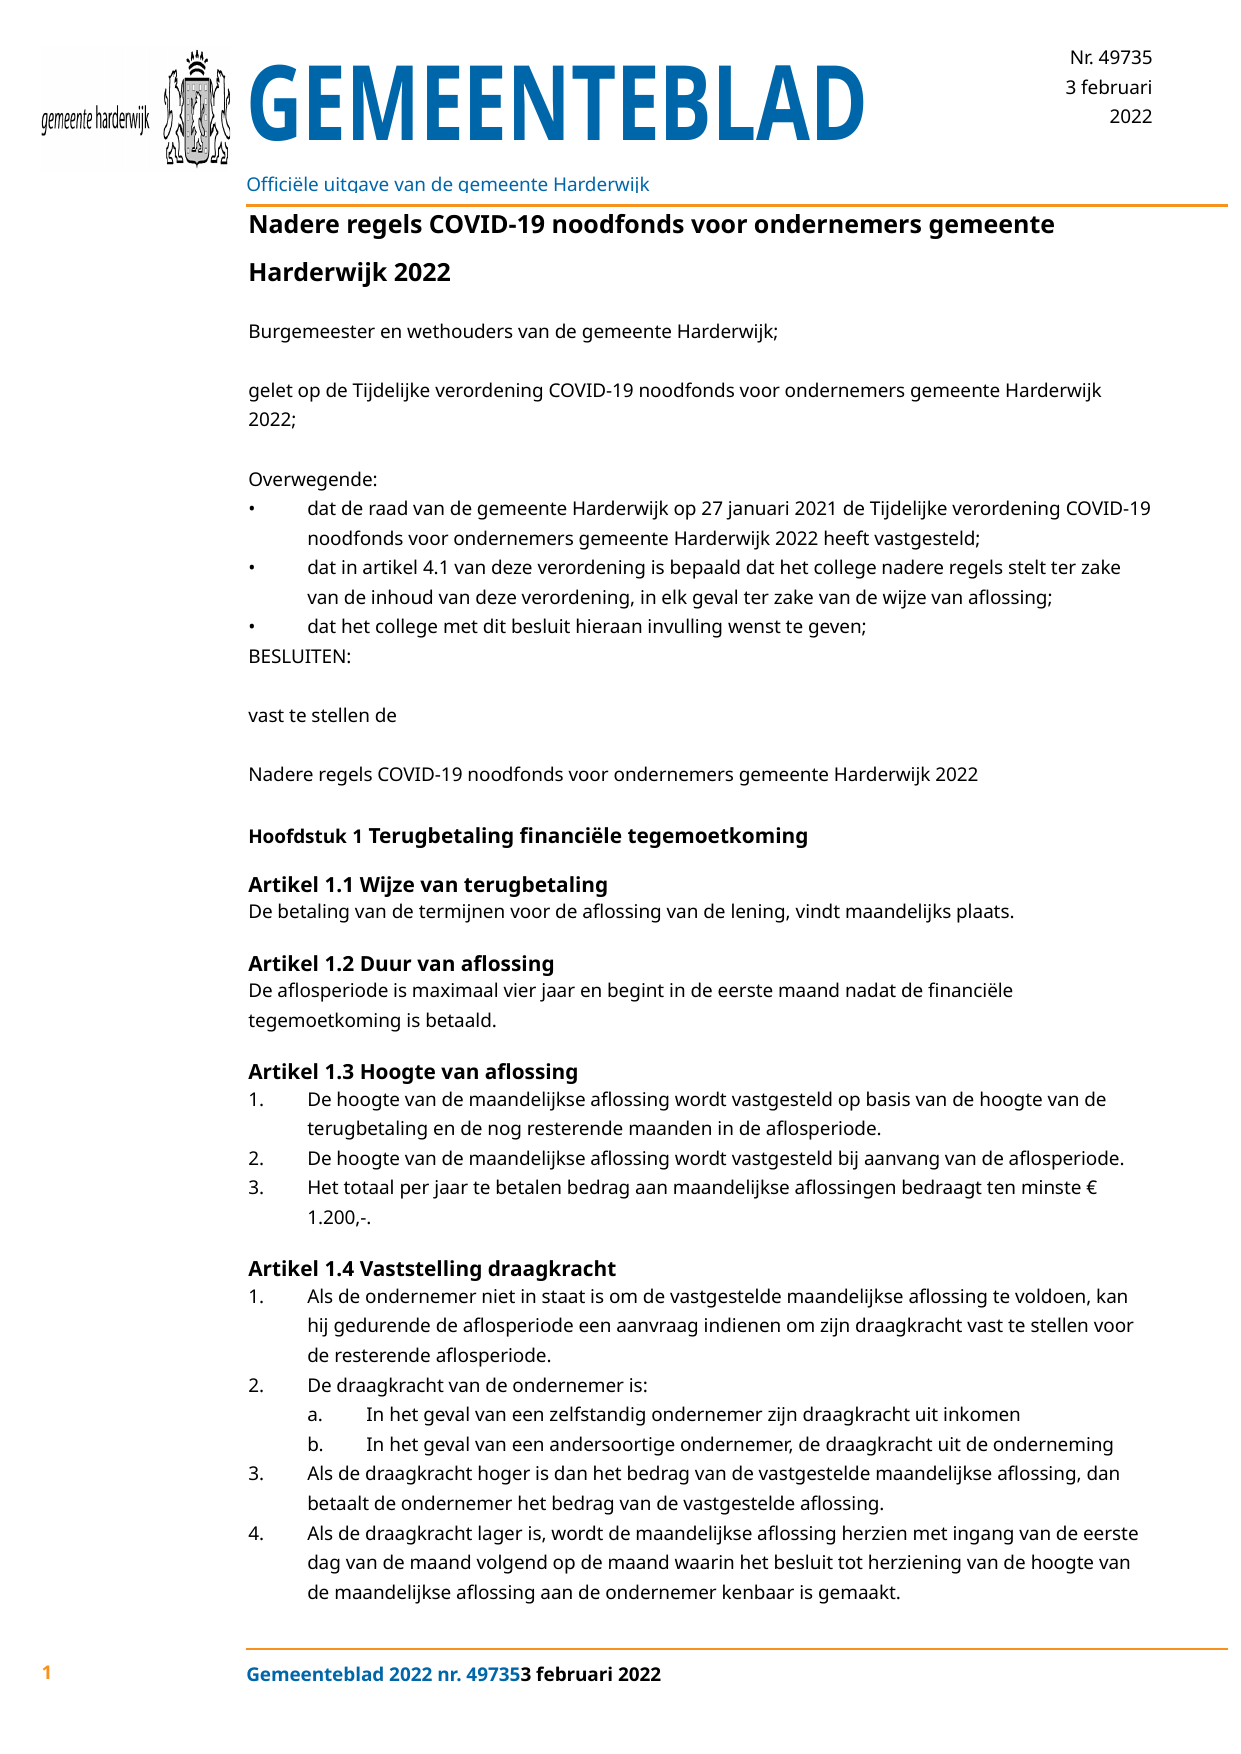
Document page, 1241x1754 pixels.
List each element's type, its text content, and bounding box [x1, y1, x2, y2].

list De hoogte van de maandelijkse aflossing wordt vastgesteld bij aanvang van de aflosperiode. [248, 1145, 1152, 1171]
text vast te stellen de [248, 702, 1152, 728]
text gelet op de Tijdelijke verordening COVID-19 noodfonds voor ondernemers gemeente Harderwijk 2022; [248, 377, 1152, 432]
text De aflosperiode is maximaal vier jaar en begint in de eerste maand nadat de financiële tegemoetkoming is betaald. [248, 977, 1152, 1033]
text Artikel 1.4 Vaststelling draagkracht [248, 1254, 1152, 1283]
text Overwegende: [248, 466, 1152, 492]
text Artikel 1.2 Duur van aflossing [248, 949, 1152, 977]
list Het totaal per jaar te betalen bedrag aan maandelijkse aflossingen bedraagt ten minste € 1.200,-. [248, 1174, 1152, 1230]
text De betaling van de termijnen voor de aflossing van de lening, vindt maandelijks plaats. [248, 898, 1152, 924]
text Nadere regels COVID-19 noodfonds voor ondernemers gemeente Harderwijk 2022 [248, 207, 1152, 288]
text Burgemeester en wethouders van de gemeente Harderwijk; [248, 318, 1152, 344]
text Hoofdstuk 1 Terugbetaling financiële tegemoetkoming [248, 821, 1152, 849]
list Als de ondernemer niet in staat is om de vastgestelde maandelijkse aflossing te voldoen, kan hij gedurende de aflosperiode een aanvraag indienen om zijn draagkracht vast te stellen voor de resterende aflosperiode. [248, 1283, 1152, 1368]
list In het geval van een andersoortige ondernemer, de draagkracht uit de onderneming [307, 1431, 1152, 1457]
list In het geval van een zelfstandig ondernemer zijn draagkracht uit inkomen [307, 1401, 1152, 1427]
list dat de raad van de gemeente Harderwijk op 27 januari 2021 de Tijdelijke verordening COVID-19 noodfonds voor ondernemers gemeente Harderwijk 2022 heeft vastgesteld; [248, 495, 1152, 551]
text Artikel 1.3 Hoogte van aflossing [248, 1057, 1152, 1086]
list Als de draagkracht lager is, wordt de maandelijkse aflossing herzien met ingang van de eerste dag van de maand volgend op de maand waarin het besluit tot herziening van de hoogte van de maandelijkse aflossing aan de ondernemer kenbaar is gemaakt. [248, 1520, 1152, 1604]
list De hoogte van de maandelijkse aflossing wordt vastgesteld op basis van de hoogte van de terugbetaling en de nog resterende maanden in de aflosperiode. [248, 1086, 1152, 1141]
list Als de draagkracht hoger is dan het bedrag van de vastgestelde maandelijkse aflossing, dan betaalt de ondernemer het bedrag van de vastgestelde aflossing. [248, 1461, 1152, 1516]
text BESLUITEN: [248, 643, 1152, 669]
text Artikel 1.1 Wijze van terugbetaling [248, 870, 1152, 898]
picture [41, 47, 231, 172]
text Nadere regels COVID-19 noodfonds voor ondernemers gemeente Harderwijk 2022 [248, 762, 1152, 787]
list De draagkracht van de ondernemer is: [248, 1372, 1152, 1397]
list dat het college met dit besluit hieraan invulling wenst te geven; [248, 614, 1152, 639]
list dat in artikel 4.1 van deze verordening is bepaald dat het college nadere regels stelt ter zake van de inhoud van deze verordening, in elk geval ter zake van de wijze van aflossing; [248, 554, 1152, 610]
